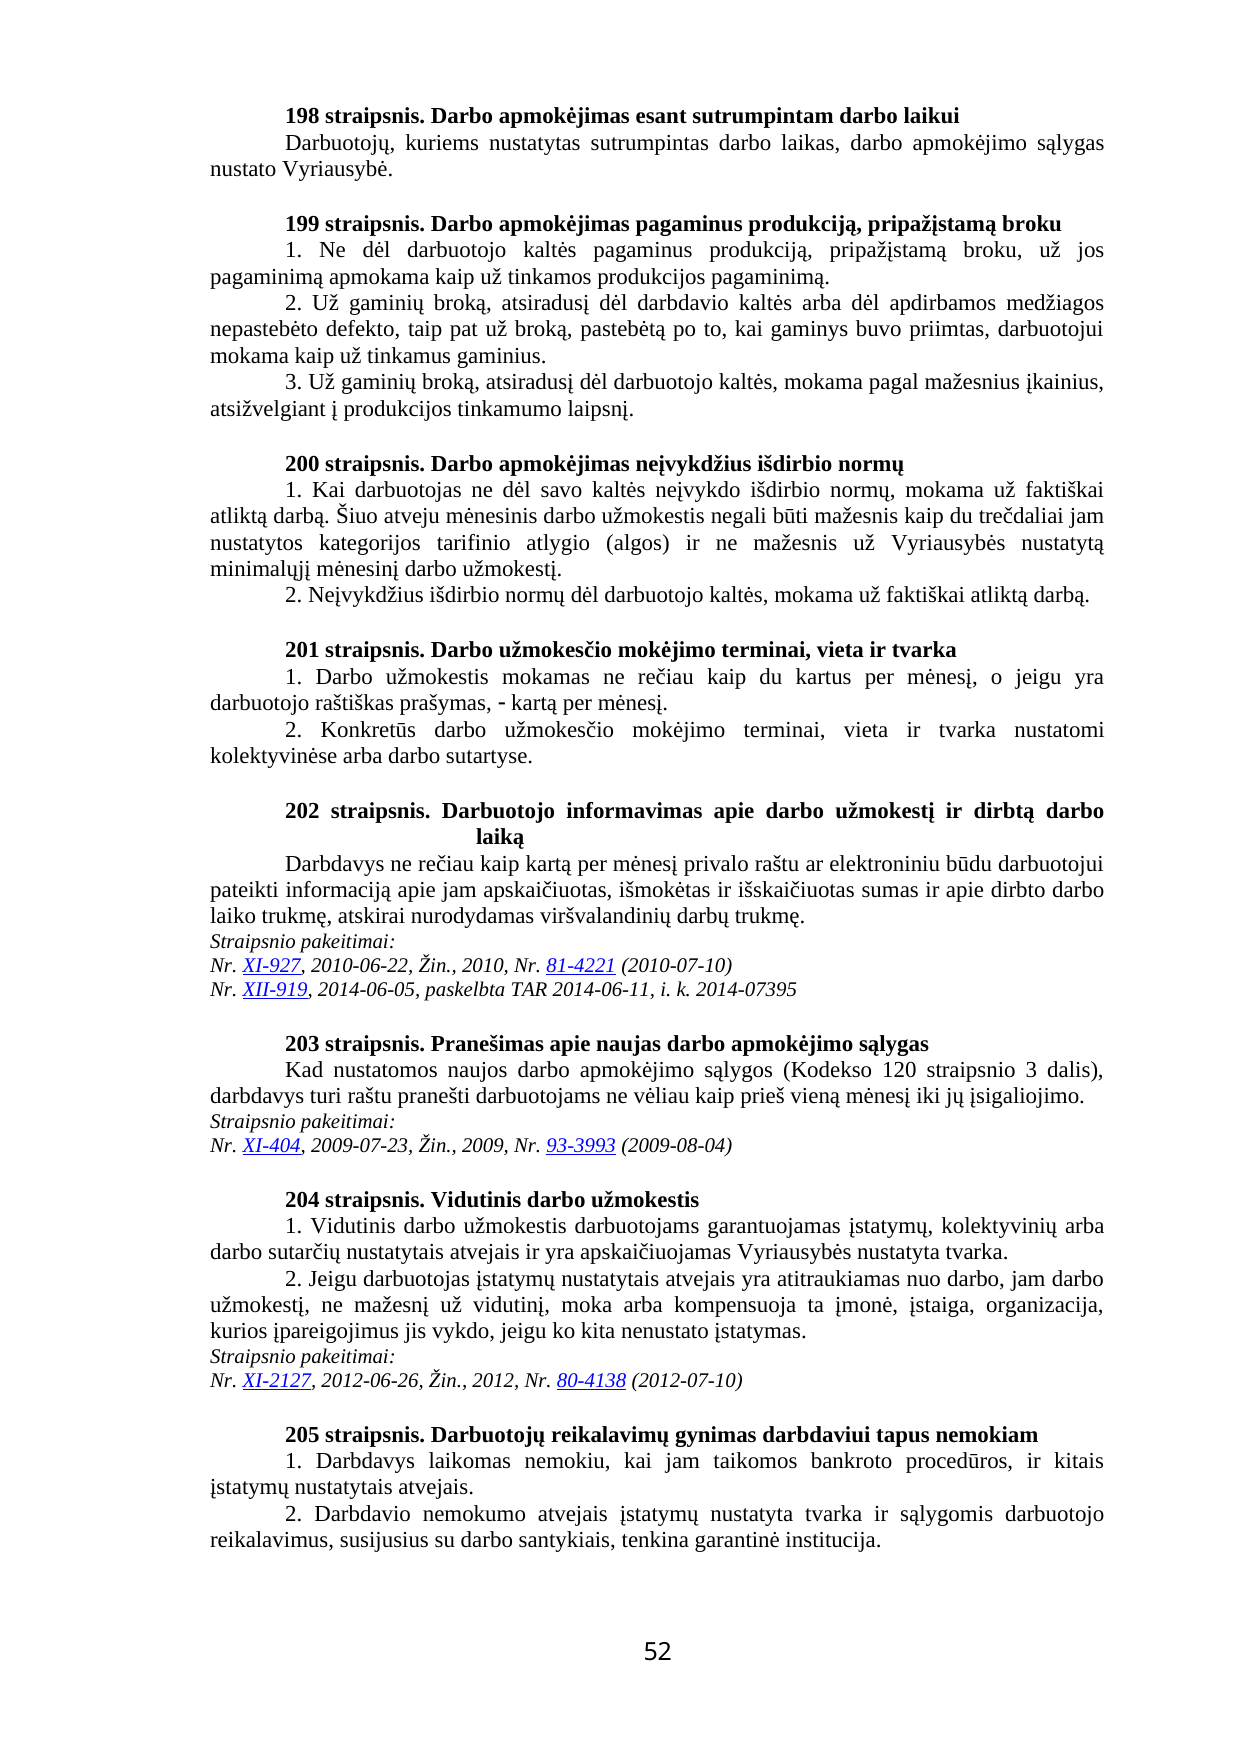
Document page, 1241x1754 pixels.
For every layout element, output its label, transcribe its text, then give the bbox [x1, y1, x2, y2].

text Straipsnio pakeitimai: [210, 1109, 1106, 1133]
text 2. Konkretūs darbo užmokesčio mokėjimo terminai, vieta ir tvarka nustatomi kolektyvinėse arba darbo sutartyse. [210, 716, 1106, 768]
text Nr. XII-919, 2014-06-05, paskelbta TAR 2014-06-11, i. k. 2014-07395 [210, 977, 1106, 1001]
text 2. Jeigu darbuotojas įstatymų nustatytais atvejais yra atitraukiamas nuo darbo, jam darbo užmokestį, ne mažesnį už vidutinį, moka arba kompensuoja ta įmonė, įstaiga, organizacija, kurios įpareigojimus jis vykdo, jeigu ko kita nenustato įstatymas. [210, 1265, 1106, 1344]
text 205 straipsnis. Darbuotojų reikalavimų gynimas darbdaviui tapus nemokiam [285, 1421, 1106, 1447]
text 3. Už gaminių broką, atsiradusį dėl darbuotojo kaltės, mokama pagal mažesnius įkainius, atsižvelgiant į produkcijos tinkamumo laipsnį. [210, 368, 1106, 421]
text Nr. XI-404, 2009-07-23, Žin., 2009, Nr. 93-3993 (2009-08-04) [210, 1133, 1106, 1157]
text 203 straipsnis. Pranešimas apie naujas darbo apmokėjimo sąlygas [210, 1030, 1106, 1056]
text 204 straipsnis. Vidutinis darbo užmokestis [210, 1186, 1106, 1212]
text Nr. XI-2127, 2012-06-26, Žin., 2012, Nr. 80-4138 (2012-07-10) [210, 1368, 1106, 1392]
text 1. Kai darbuotojas ne dėl savo kaltės neįvykdo išdirbio normų, mokama už faktiškai atliktą darbą. Šiuo atveju mėnesinis darbo užmokestis negali būti mažesnis kaip du trečdaliai jam nustatytos kategorijos tarifinio atlygio (algos) ir ne mažesnis už Vyriausybės nustatytą minimalųjį mėnesinį darbo užmokestį. [210, 476, 1106, 581]
text 1. Darbdavys laikomas nemokiu, kai jam taikomos bankroto procedūros, ir kitais įstatymų nustatytais atvejais. [210, 1447, 1106, 1500]
text Straipsnio pakeitimai: [210, 1344, 1106, 1368]
text 2. Darbdavio nemokumo atvejais įstatymų nustatyta tvarka ir sąlygomis darbuotojo reikalavimus, susijusius su darbo santykiais, tenkina garantinė institucija. [210, 1500, 1106, 1552]
text 199 straipsnis. Darbo apmokėjimas pagaminus produkciją, pripažįstamą broku [285, 210, 1106, 236]
text 2. Už gaminių broką, atsiradusį dėl darbdavio kaltės arba dėl apdirbamos medžiagos nepastebėto defekto, taip pat už broką, pastebėtą po to, kai gaminys buvo priimtas, darbuotojui mokama kaip už tinkamus gaminius. [210, 289, 1106, 368]
text Nr. XI-927, 2010-06-22, Žin., 2010, Nr. 81-4221 (2010-07-10) [210, 953, 1106, 977]
text Straipsnio pakeitimai: [210, 929, 1106, 953]
text 1. Vidutinis darbo užmokestis darbuotojams garantuojamas įstatymų, kolektyvinių arba darbo sutarčių nustatytais atvejais ir yra apskaičiuojamas Vyriausybės nustatyta tvarka. [210, 1212, 1106, 1265]
text 201 straipsnis. Darbo užmokesčio mokėjimo terminai, vieta ir tvarka [210, 637, 1106, 663]
text Kad nustatomos naujos darbo apmokėjimo sąlygos (Kodekso 120 straipsnio 3 dalis), darbdavys turi raštu pranešti darbuotojams ne vėliau kaip prieš vieną mėnesį iki jų įsigaliojimo. [210, 1056, 1106, 1109]
text Darbuotojų, kuriems nustatytas sutrumpintas darbo laikas, darbo apmokėjimo sąlygas nustato Vyriausybė. [210, 129, 1106, 181]
text 2. Neįvykdžius išdirbio normų dėl darbuotojo kaltės, mokama už faktiškai atliktą darbą. [210, 581, 1106, 608]
text Darbdavys ne rečiau kaip kartą per mėnesį privalo raštu ar elektroniniu būdu darbuotojui pateikti informaciją apie jam apskaičiuotas, išmokėtas ir išskaičiuotas sumas ir apie dirbto darbo laiko trukmę, atskirai nurodydamas viršvalandinių darbų trukmę. [210, 850, 1106, 929]
text 1. Ne dėl darbuotojo kaltės pagaminus produkciją, pripažįstamą broku, už jos pagaminimą apmokama kaip už tinkamos produkcijos pagaminimą. [210, 236, 1106, 289]
text 1. Darbo užmokestis mokamas ne rečiau kaip du kartus per mėnesį, o jeigu yra darbuotojo raštiškas prašymas,  kartą per mėnesį. [210, 663, 1106, 716]
text 202 straipsnis. Darbuotojo informavimas apie darbo užmokestį ir dirbtą darbo laiką [285, 797, 1106, 850]
text 200 straipsnis. Darbo apmokėjimas neįvykdžius išdirbio normų [210, 450, 1106, 476]
text 198 straipsnis. Darbo apmokėjimas esant sutrumpintam darbo laikui [210, 102, 1106, 129]
